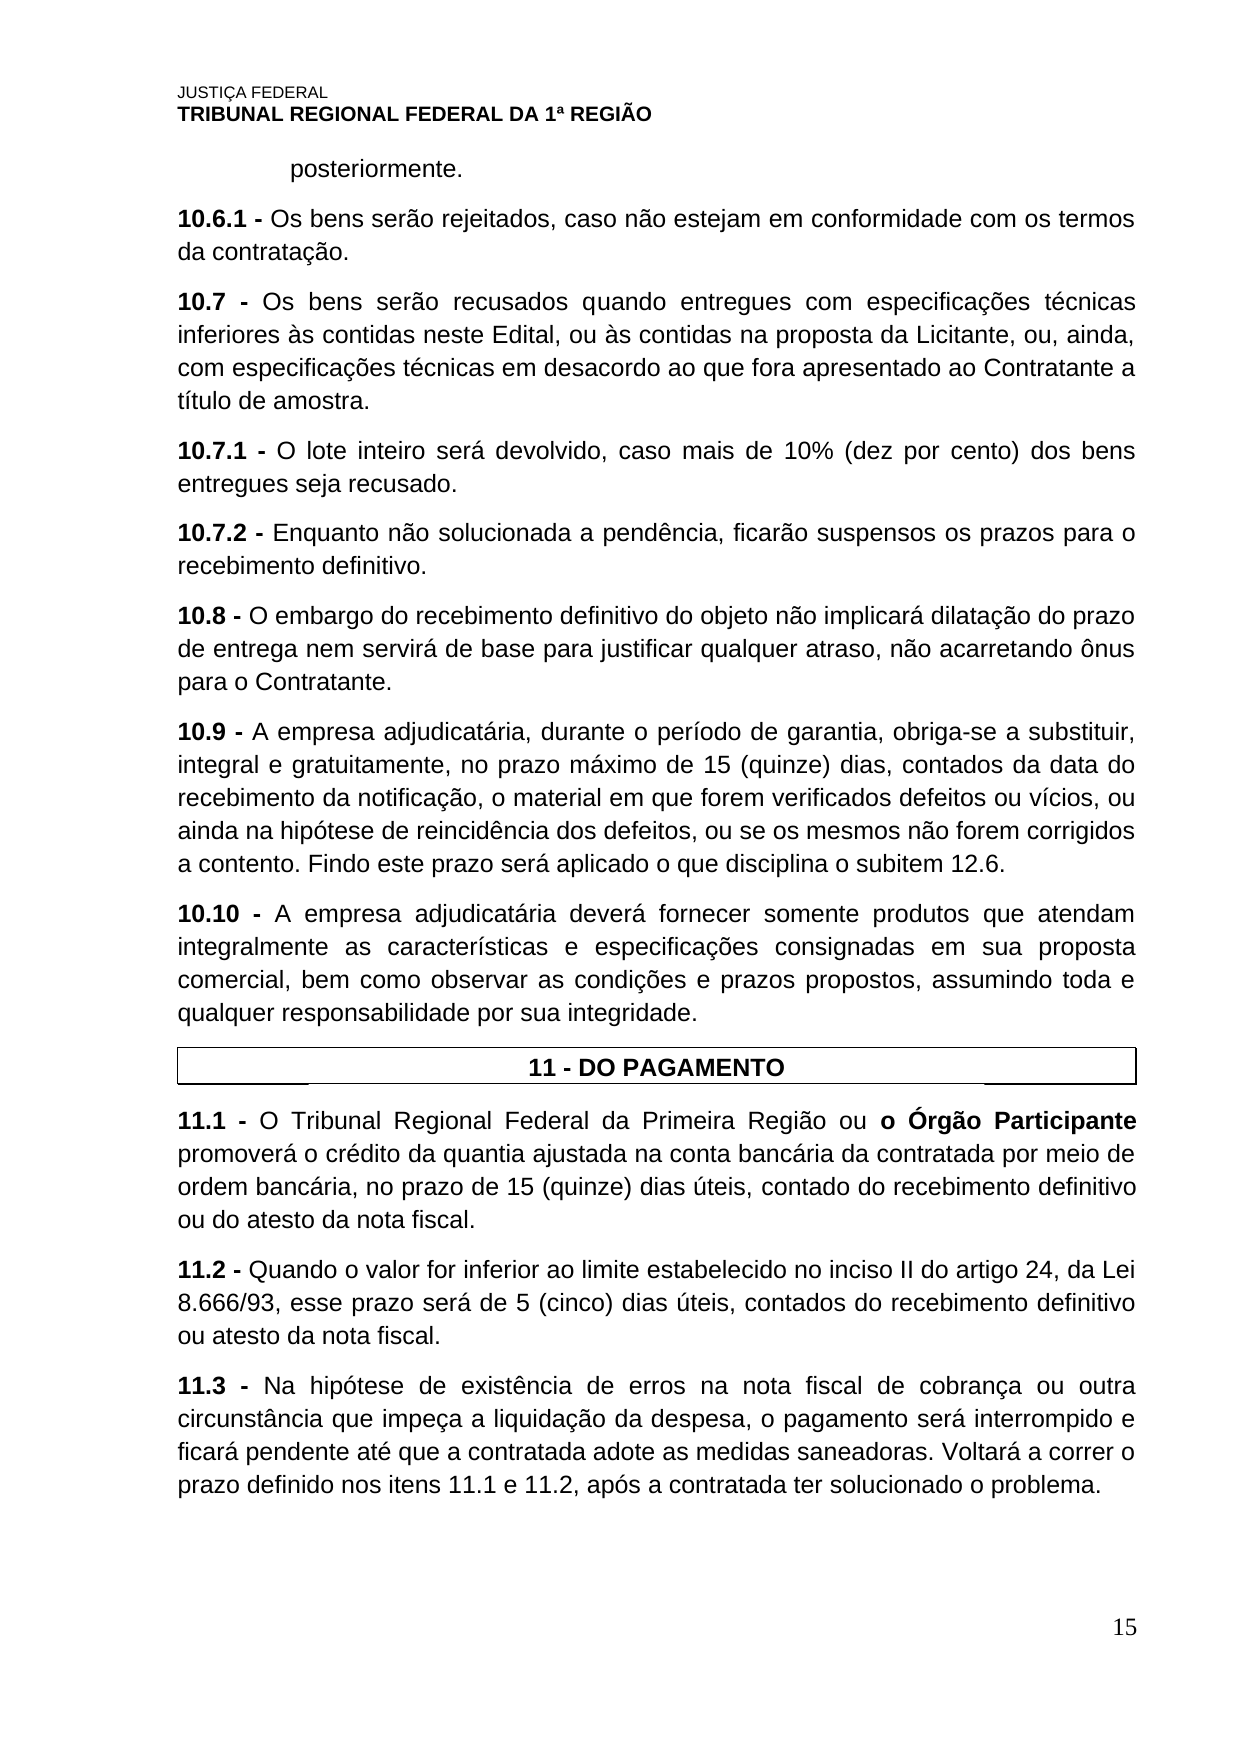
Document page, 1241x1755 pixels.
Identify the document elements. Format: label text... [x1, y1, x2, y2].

text 10.9 - A empresa adjudicatária, durante o período de garantia, obriga-se a substituir, integral e gratuitamente, no prazo máximo de 15 (quinze) dias, contados da data do recebimento da notificação, o material em que forem verificados defeitos ou vícios, ou ainda na hipótese de reincidência dos defeitos, ou se os mesmos não forem corrigidos a contento. Findo este prazo será aplicado o que disciplina o subitem 12.6. [177, 717, 308, 878]
text 11.2 - Quando o valor for inferior ao limite estabelecido no inciso II do artigo 24, da Lei 8.666/93, esse prazo será de 5 (cinco) dias úteis, contados do recebimento definitivo ou atesto da nota fiscal. [985, 1255, 1137, 1350]
text 11.1 - O Tribunal Regional Federal da Primeira Região ou o Órgão Participante promoverá o crédito da quantia ajustada na conta bancária da contratada por meio de ordem bancária, no prazo de 15 (quinze) dias úteis, contado do recebimento definitivo ou do atesto da nota fiscal. [177, 1106, 308, 1234]
text 11.2 - Quando o valor for inferior ao limite estabelecido no inciso II do artigo 24, da Lei 8.666/93, esse prazo será de 5 (cinco) dias úteis, contados do recebimento definitivo ou atesto da nota fiscal. [177, 1255, 308, 1350]
text 11.1 - O Tribunal Regional Federal da Primeira Região ou o Órgão Participante promoverá o crédito da quantia ajustada na conta bancária da contratada por meio de ordem bancária, no prazo de 15 (quinze) dias úteis, contado do recebimento definitivo ou do atesto da nota fiscal. [985, 1106, 1137, 1234]
text 10.7.1 - O lote inteiro será devolvido, caso mais de 10% (dez por cento) dos bens entregues seja recusado. [177, 436, 1137, 497]
text 11.3 - Na hipótese de existência de erros na nota fiscal de cobrança ou outra circunstância que impeça a liquidação da despesa, o pagamento será interrompido e ficará pendente até que a contratada adote as medidas saneadoras. Voltará a correr o prazo definido nos itens 11.1 e 11.2, após a contratada ter solucionado o problema. [177, 1371, 1137, 1499]
text 10.6.1 - Os bens serão rejeitados, caso não estejam em conformidade com os termos da contratação. [177, 204, 1137, 266]
text 11 - DO PAGAMENTO [178, 1048, 308, 1083]
list posteriormente. [252, 154, 1137, 183]
text 10.10 - A empresa adjudicatária deverá fornecer somente produtos que atendam integralmente as características e especificações consignadas em sua proposta comercial, bem como observar as condições e prazos propostos, assumindo toda e qualquer responsabilidade por sua integridade. [177, 898, 308, 1026]
text 10.9 - A empresa adjudicatária, durante o período de garantia, obriga-se a substituir, integral e gratuitamente, no prazo máximo de 15 (quinze) dias, contados da data do recebimento da notificação, o material em que forem verificados defeitos ou vícios, ou ainda na hipótese de reincidência dos defeitos, ou se os mesmos não forem corrigidos a contento. Findo este prazo será aplicado o que disciplina o subitem 12.6. [985, 717, 1137, 878]
text 10.8 - O embargo do recebimento definitivo do objeto não implicará dilatação do prazo de entrega nem servirá de base para justificar qualquer atraso, não acarretando ônus para o Contratante. [985, 601, 1137, 696]
text 11 - DO PAGAMENTO [985, 1048, 1135, 1083]
text 10.10 - A empresa adjudicatária deverá fornecer somente produtos que atendam integralmente as características e especificações consignadas em sua proposta comercial, bem como observar as condições e prazos propostos, assumindo toda e qualquer responsabilidade por sua integridade. [985, 898, 1137, 1026]
text 10.7 - Os bens serão recusados quando entregues com especificações técnicas inferiores às contidas neste Edital, ou às contidas na proposta da Licitante, ou, ainda, com especificações técnicas em desacordo ao que fora apresentado ao Contratante a título de amostra. [177, 287, 1137, 415]
text 10.7.2 - Enquanto não solucionada a pendência, ficarão suspensos os prazos para o recebimento definitivo. [177, 518, 1137, 580]
text 10.8 - O embargo do recebimento definitivo do objeto não implicará dilatação do prazo de entrega nem servirá de base para justificar qualquer atraso, não acarretando ônus para o Contratante. [177, 601, 308, 696]
